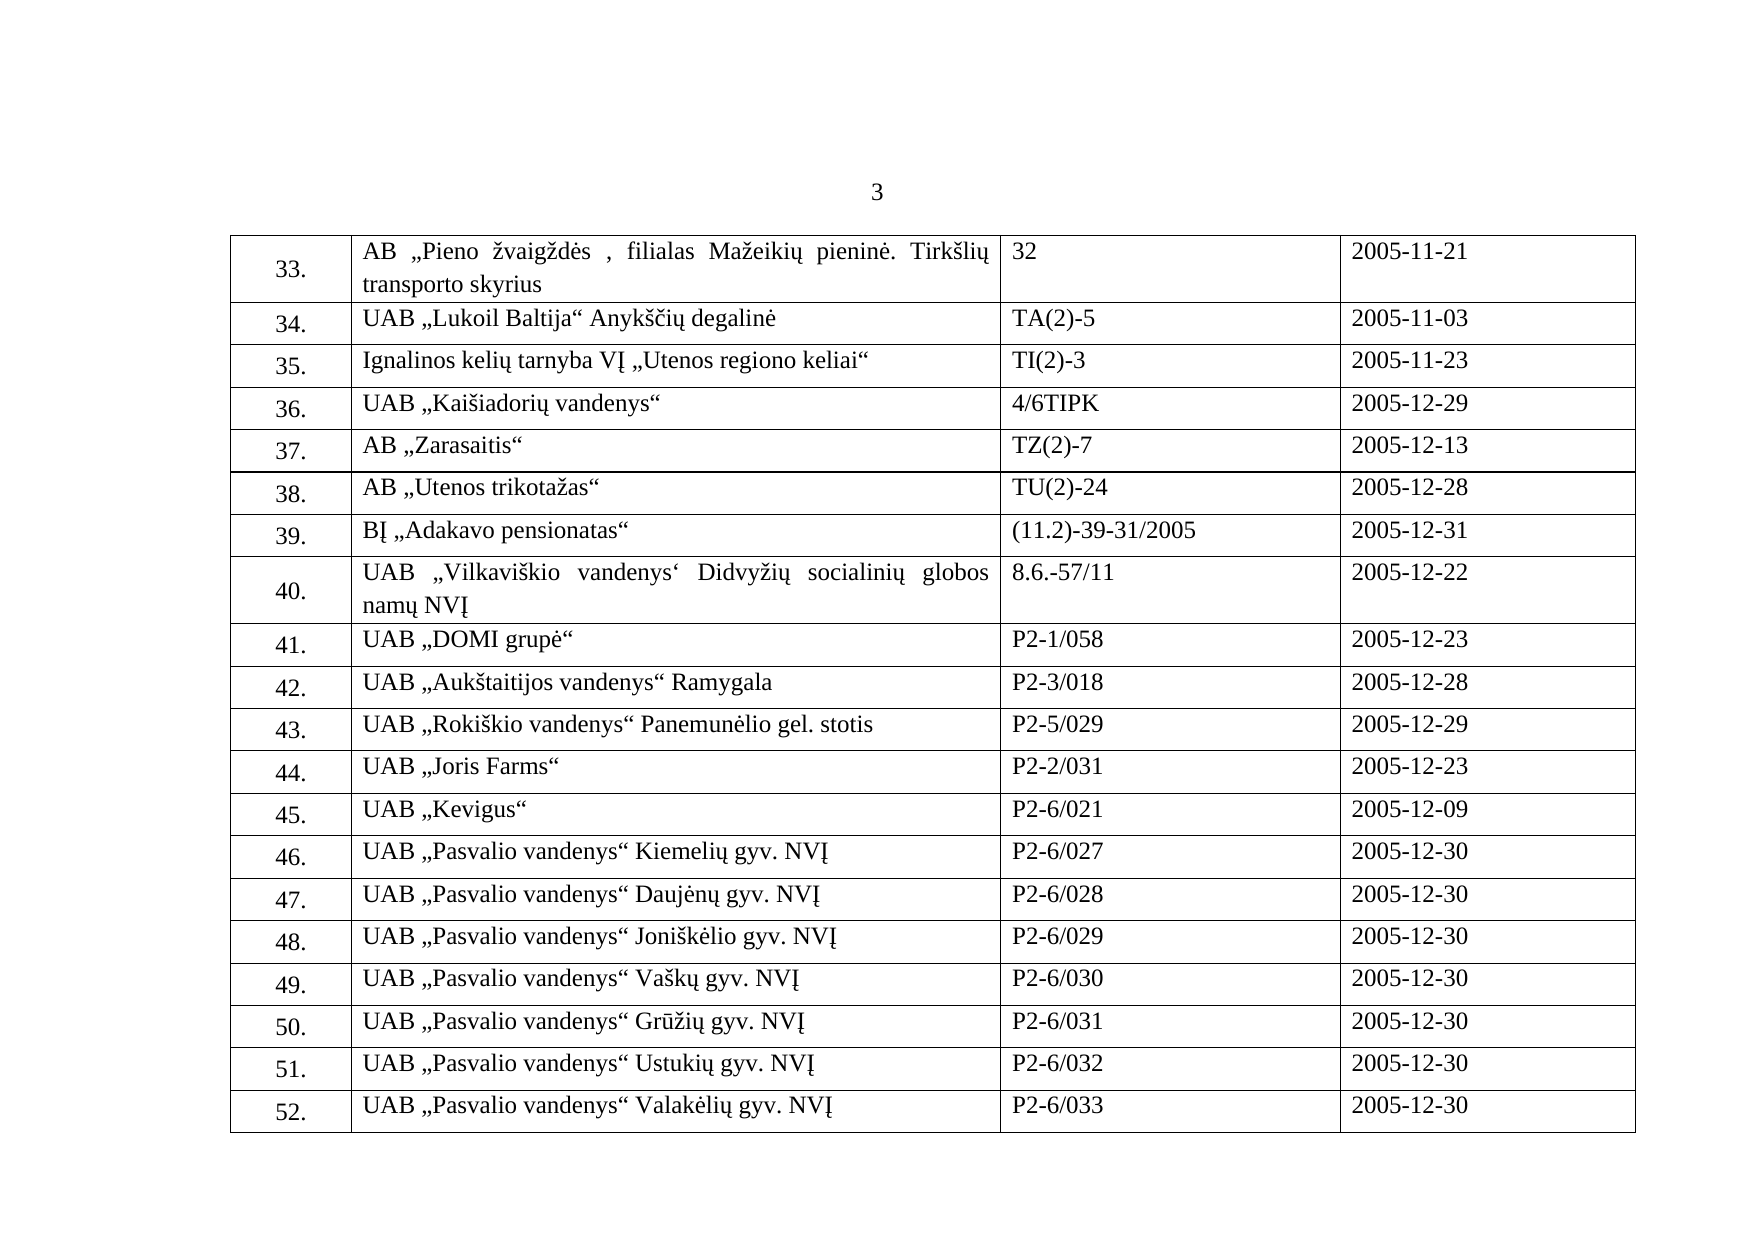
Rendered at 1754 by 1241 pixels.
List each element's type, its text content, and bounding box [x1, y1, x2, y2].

table_cell UAB „DOMI grupė“ [352, 624, 1000, 666]
table_cell P2-6/030 [1001, 964, 1340, 1005]
table_cell 2005-12-30 [1341, 1048, 1635, 1089]
table_cell TA(2)-5 [1001, 303, 1340, 344]
table_cell UAB „Vilkaviškio vandenys‘ Didvyžių socialinių globos namų NVĮ [352, 557, 1000, 623]
table_cell P2-6/032 [1001, 1048, 1340, 1089]
table_cell 50. [231, 1006, 351, 1047]
table_cell 34. [231, 303, 351, 344]
table_cell P2-6/033 [1001, 1091, 1340, 1132]
table_cell 2005-12-30 [1341, 836, 1635, 878]
table_cell 2005-12-23 [1341, 751, 1635, 793]
table_cell UAB „Lukoil Baltija“ Anykščių degalinė [352, 303, 1000, 344]
table_cell 2005-11-21 [1341, 236, 1635, 302]
table_cell UAB „Aukštaitijos vandenys“ Ramygala [352, 667, 1000, 708]
table_cell AB „Zarasaitis“ [352, 430, 1000, 471]
table_cell 2005-12-28 [1341, 473, 1635, 514]
table_cell 2005-12-29 [1341, 709, 1635, 750]
table_cell 2005-12-28 [1341, 667, 1635, 708]
table_cell UAB „Pasvalio vandenys“ Joniškėlio gyv. NVĮ [352, 921, 1000, 962]
table_cell P2-6/027 [1001, 836, 1340, 878]
table_cell (11.2)-39-31/2005 [1001, 515, 1340, 556]
table_cell UAB „Kevigus“ [352, 794, 1000, 835]
table_cell 33. [231, 236, 351, 302]
table_cell UAB „Pasvalio vandenys“ Valakėlių gyv. NVĮ [352, 1091, 1000, 1132]
table_cell 46. [231, 836, 351, 878]
table_cell 2005-12-30 [1341, 964, 1635, 1005]
table_cell 51. [231, 1048, 351, 1089]
table_cell 2005-12-09 [1341, 794, 1635, 835]
table_cell 40. [231, 557, 351, 623]
table_cell AB „Pieno žvaigždės ‚ filialas Mažeikių pieninė. Tirkšlių transporto skyrius [352, 236, 1000, 302]
table_cell 52. [231, 1091, 351, 1132]
table_cell 4/6TIPK [1001, 388, 1340, 429]
table_cell AB „Utenos trikotažas“ [352, 473, 1000, 514]
table_cell UAB „Kaišiadorių vandenys“ [352, 388, 1000, 429]
table_cell 2005-12-13 [1341, 430, 1635, 471]
table_cell 45. [231, 794, 351, 835]
table_cell P2-6/028 [1001, 879, 1340, 920]
table_cell 2005-12-22 [1341, 557, 1635, 623]
table_cell 41. [231, 624, 351, 666]
table_cell BĮ „Adakavo pensionatas“ [352, 515, 1000, 556]
table_cell 2005-11-23 [1341, 345, 1635, 387]
table_cell 43. [231, 709, 351, 750]
table_cell UAB „Pasvalio vandenys“ Daujėnų gyv. NVĮ [352, 879, 1000, 920]
table_cell 44. [231, 751, 351, 793]
table_cell TI(2)-3 [1001, 345, 1340, 387]
table_cell P2-1/058 [1001, 624, 1340, 666]
table_cell P2-6/021 [1001, 794, 1340, 835]
table_cell UAB „Pasvalio vandenys“ Vaškų gyv. NVĮ [352, 964, 1000, 1005]
table_cell 48. [231, 921, 351, 962]
table_cell 49. [231, 964, 351, 1005]
table_cell 39. [231, 515, 351, 556]
table_cell 42. [231, 667, 351, 708]
table_cell UAB „Rokiškio vandenys“ Panemunėlio gel. stotis [352, 709, 1000, 750]
table_cell 2005-12-30 [1341, 921, 1635, 962]
table_cell UAB „Pasvalio vandenys“ Ustukių gyv. NVĮ [352, 1048, 1000, 1089]
table_cell 47. [231, 879, 351, 920]
table_cell 38. [231, 473, 351, 514]
table_cell 2005-12-30 [1341, 1091, 1635, 1132]
table_cell UAB „Pasvalio vandenys“ Grūžių gyv. NVĮ [352, 1006, 1000, 1047]
table_cell 2005-12-23 [1341, 624, 1635, 666]
table_cell Ignalinos kelių tarnyba VĮ „Utenos regiono keliai“ [352, 345, 1000, 387]
table_cell 2005-12-29 [1341, 388, 1635, 429]
table_cell P2-6/029 [1001, 921, 1340, 962]
table_cell TU(2)-24 [1001, 473, 1340, 514]
table_cell 2005-12-30 [1341, 1006, 1635, 1047]
table_cell P2-5/029 [1001, 709, 1340, 750]
table_cell 8.6.-57/11 [1001, 557, 1340, 623]
table_cell P2-2/031 [1001, 751, 1340, 793]
table_cell UAB „Joris Farms“ [352, 751, 1000, 793]
table_cell P2-3/018 [1001, 667, 1340, 708]
table_cell 37. [231, 430, 351, 471]
table_cell TZ(2)-7 [1001, 430, 1340, 471]
table_cell 32 [1001, 236, 1340, 302]
table_cell 2005-11-03 [1341, 303, 1635, 344]
table_cell 35. [231, 345, 351, 387]
table_cell 2005-12-31 [1341, 515, 1635, 556]
table_cell 2005-12-30 [1341, 879, 1635, 920]
table_cell P2-6/031 [1001, 1006, 1340, 1047]
table_cell 36. [231, 388, 351, 429]
table_cell UAB „Pasvalio vandenys“ Kiemelių gyv. NVĮ [352, 836, 1000, 878]
